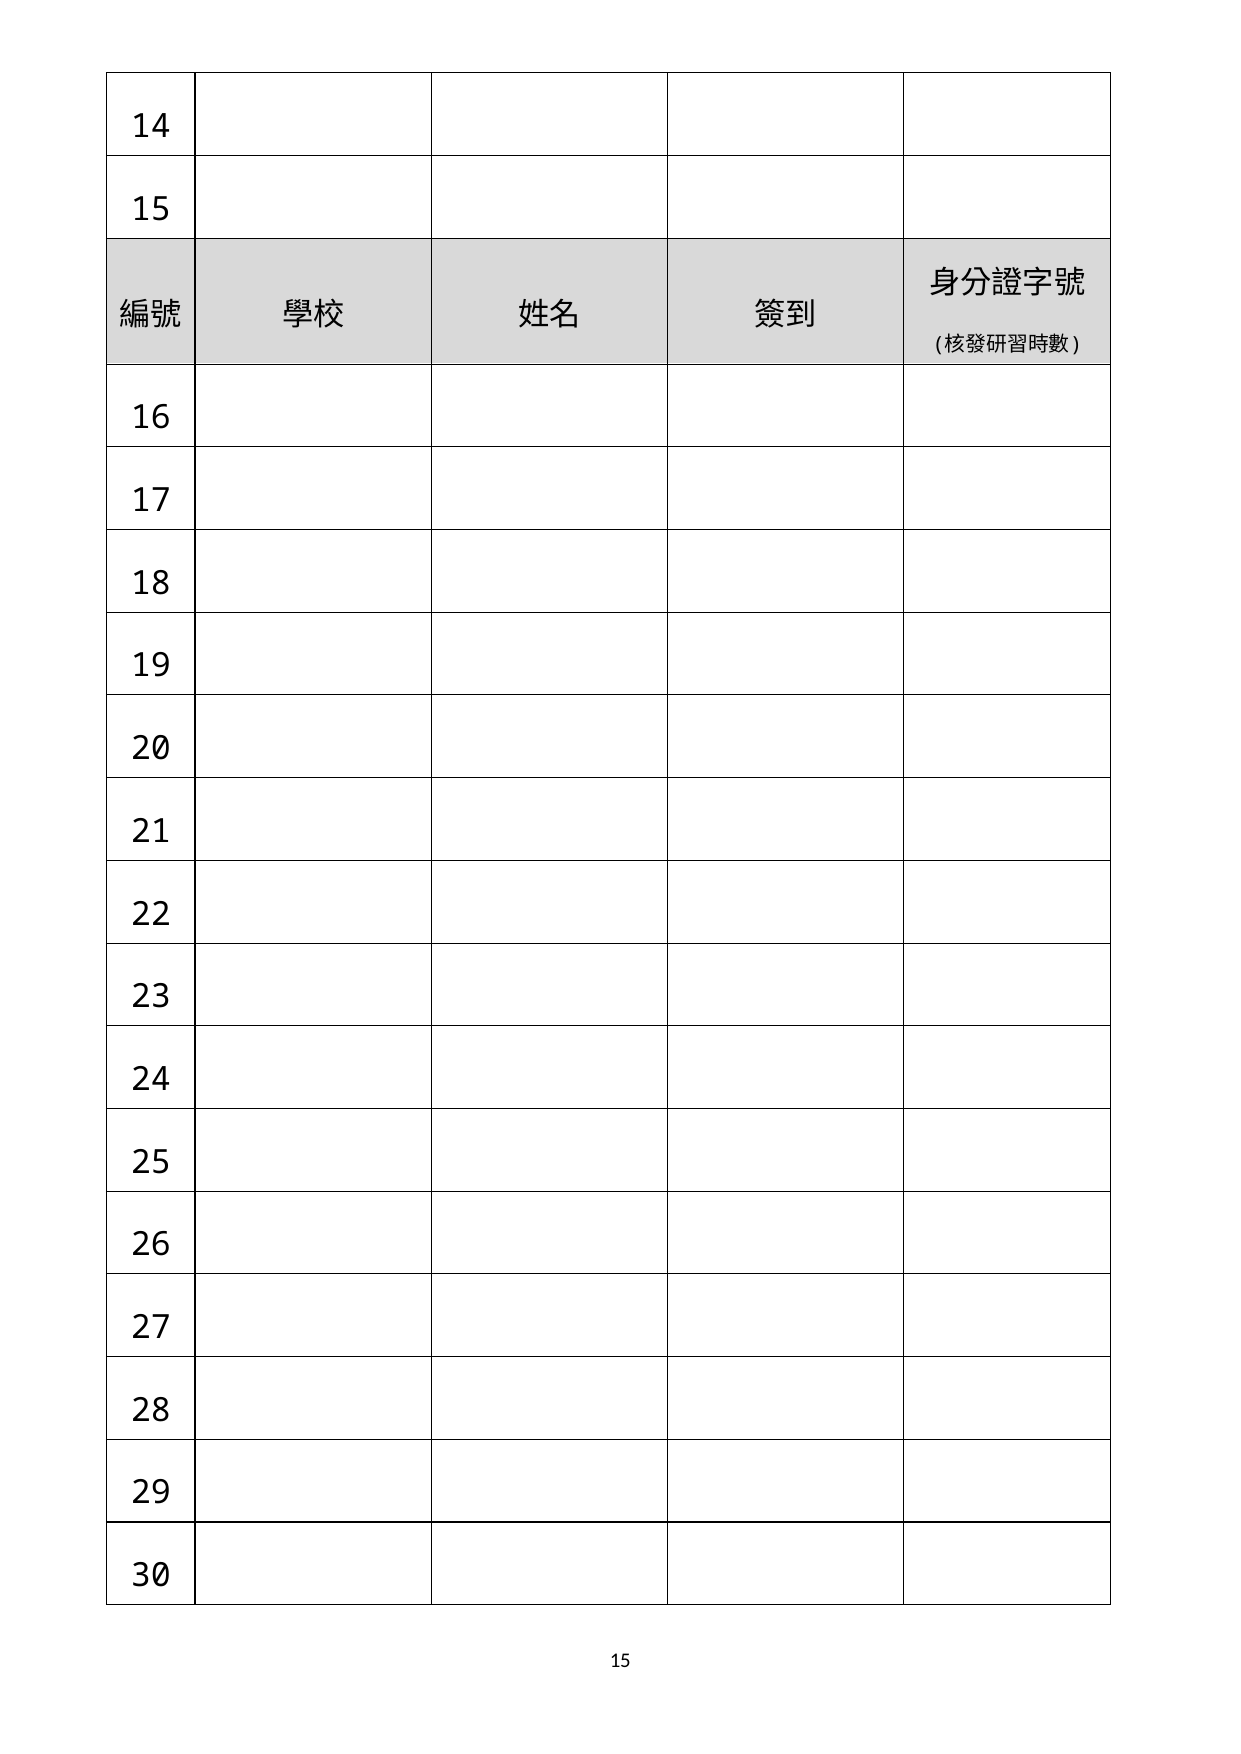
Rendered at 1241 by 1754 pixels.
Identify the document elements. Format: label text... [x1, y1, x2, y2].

table_cell [668, 944, 903, 1025]
table_cell [668, 1357, 903, 1439]
table_cell [196, 1523, 431, 1604]
table_cell 24 [107, 1026, 194, 1108]
table_cell [196, 1109, 431, 1191]
table_cell [196, 1274, 431, 1356]
table_cell [432, 73, 667, 155]
table_cell [904, 1109, 1110, 1191]
table_cell [904, 447, 1110, 529]
table_cell [432, 778, 667, 860]
table_cell [432, 861, 667, 942]
table_cell [904, 1357, 1110, 1439]
table_cell [432, 1109, 667, 1191]
table_cell [432, 944, 667, 1025]
table_cell [668, 1440, 903, 1521]
table_cell [196, 1026, 431, 1108]
table_cell [196, 447, 431, 529]
table_cell [904, 530, 1110, 612]
table_cell 18 [107, 530, 194, 612]
table_cell [432, 365, 667, 446]
table_cell 29 [107, 1440, 194, 1521]
table_cell [668, 1026, 903, 1108]
table_cell [904, 613, 1110, 694]
table_cell [668, 156, 903, 237]
table_cell 14 [107, 73, 194, 155]
table_cell [432, 1523, 667, 1604]
table_cell [668, 613, 903, 694]
table_cell [196, 156, 431, 237]
table_cell [196, 944, 431, 1025]
table_cell 姓名 [432, 239, 667, 363]
table_cell [904, 73, 1110, 155]
table_cell 編號 [107, 239, 194, 363]
table_cell [668, 1274, 903, 1356]
table_cell [904, 778, 1110, 860]
table_cell [196, 365, 431, 446]
table_cell [432, 1192, 667, 1273]
table_cell [196, 1192, 431, 1273]
table_cell 30 [107, 1523, 194, 1604]
table_cell [668, 447, 903, 529]
table_cell [668, 73, 903, 155]
table_cell [904, 861, 1110, 942]
table_cell 28 [107, 1357, 194, 1439]
table_cell [668, 1109, 903, 1191]
table_cell [668, 695, 903, 777]
table_cell [432, 156, 667, 237]
table_cell [432, 1274, 667, 1356]
table_cell [196, 1357, 431, 1439]
table_cell 簽到 [668, 239, 903, 363]
table_cell 22 [107, 861, 194, 942]
table_cell [196, 73, 431, 155]
table_cell 身分證字號 (核發研習時數) [904, 239, 1110, 363]
table_cell [668, 530, 903, 612]
table_cell [196, 861, 431, 942]
table_cell [196, 613, 431, 694]
table_cell [432, 1440, 667, 1521]
table_cell [904, 1274, 1110, 1356]
table_cell [904, 1192, 1110, 1273]
table_cell 23 [107, 944, 194, 1025]
table_cell 學校 [196, 239, 431, 363]
table_cell [904, 1026, 1110, 1108]
table_cell 19 [107, 613, 194, 694]
table_cell [432, 1357, 667, 1439]
table_cell [904, 944, 1110, 1025]
table_cell [432, 447, 667, 529]
table_cell [196, 530, 431, 612]
table_cell [196, 1440, 431, 1521]
table_cell [196, 695, 431, 777]
table_cell [432, 1026, 667, 1108]
table_cell 26 [107, 1192, 194, 1273]
table_cell [196, 778, 431, 860]
table_cell [904, 365, 1110, 446]
table_cell [668, 778, 903, 860]
table_cell 21 [107, 778, 194, 860]
table_cell [432, 613, 667, 694]
table_cell [668, 365, 903, 446]
table_cell [904, 695, 1110, 777]
table_cell 16 [107, 365, 194, 446]
table_cell 20 [107, 695, 194, 777]
table_cell [904, 1440, 1110, 1521]
table_cell [668, 861, 903, 942]
table_cell 27 [107, 1274, 194, 1356]
table_cell [904, 1523, 1110, 1604]
table_cell [432, 695, 667, 777]
table_cell [904, 156, 1110, 237]
table_cell [668, 1192, 903, 1273]
table_cell 25 [107, 1109, 194, 1191]
table_cell [432, 530, 667, 612]
table_cell 15 [107, 156, 194, 237]
table_cell [668, 1523, 903, 1604]
table_cell 17 [107, 447, 194, 529]
